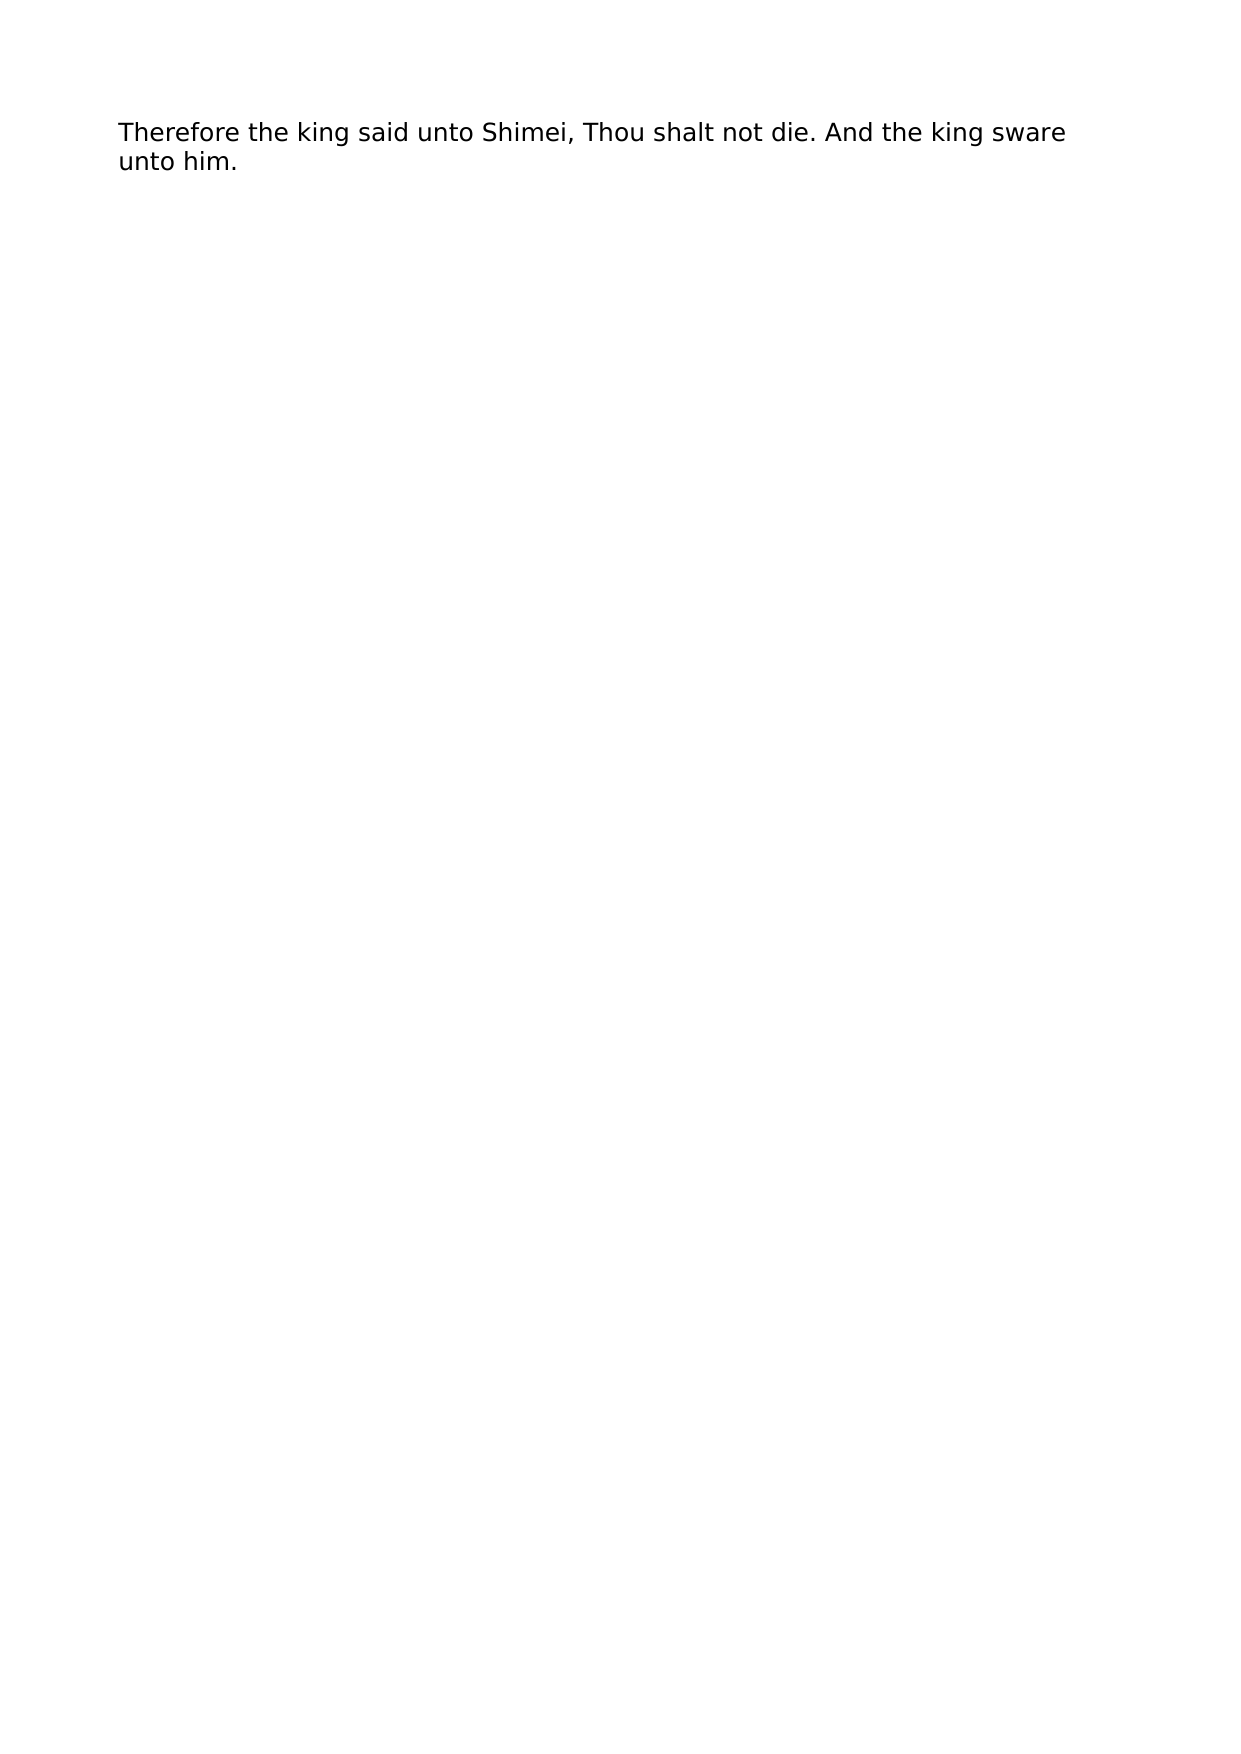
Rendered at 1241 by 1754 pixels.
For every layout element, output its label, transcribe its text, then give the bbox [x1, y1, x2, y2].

text Therefore the king said unto Shimei, Thou shalt not die. And the king sware unto him. [118, 118, 1122, 176]
